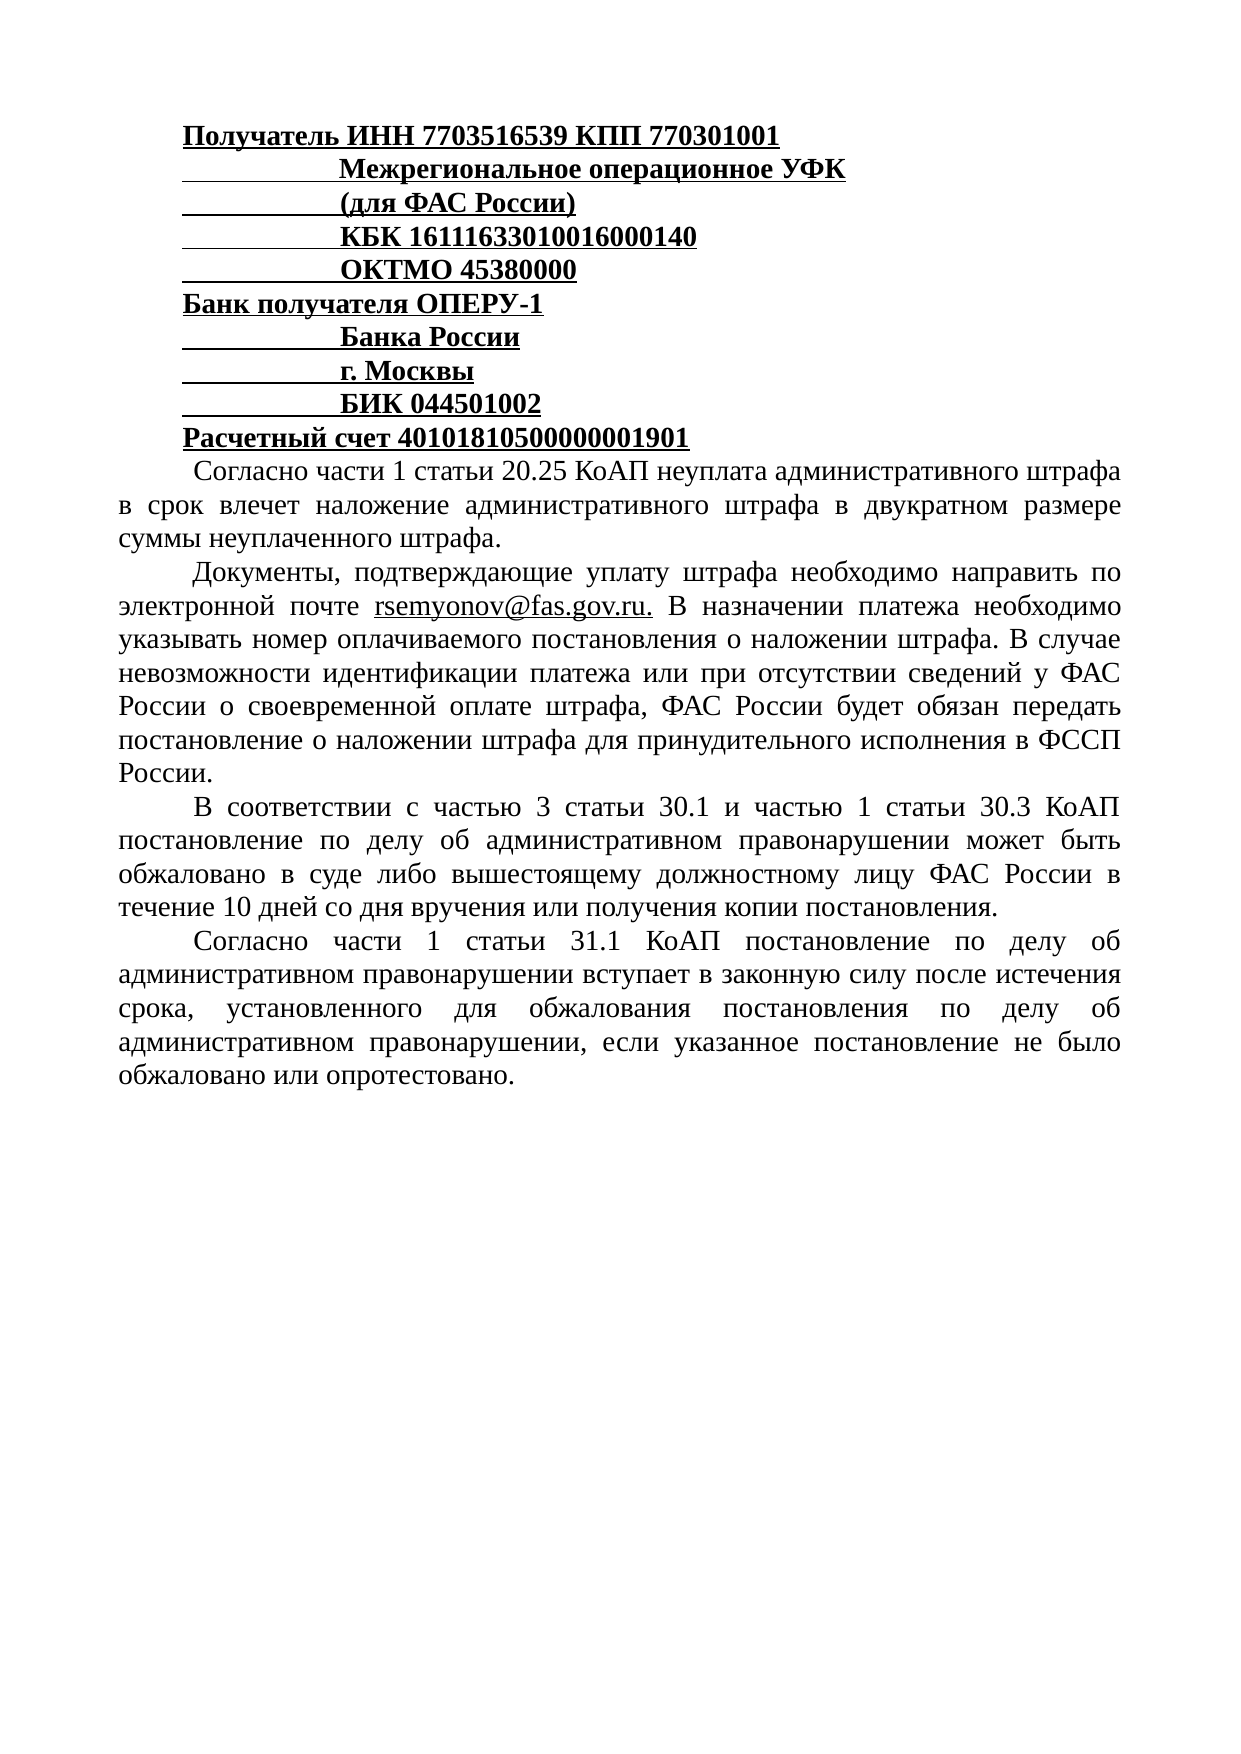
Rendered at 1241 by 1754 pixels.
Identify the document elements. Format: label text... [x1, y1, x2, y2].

text г. Москвы [118, 353, 1122, 386]
text Расчетный счет 40101810500000001901 [118, 420, 1122, 453]
text Банка России [118, 319, 1122, 353]
text Согласно части 1 статьи 31.1 КоАП постановление по делу об административном правонарушении вступает в законную силу после истечения срока, установленного для обжалования постановления по делу об административном правонарушении, если указанное постановление не было обжаловано или опротестовано. [118, 923, 1122, 1091]
text (для ФАС России) [118, 185, 1122, 219]
text КБК 16111633010016000140 [118, 219, 1122, 252]
text БИК 044501002 [118, 386, 1122, 420]
text ОКТМО 45380000 [118, 252, 1122, 286]
text В соответствии с частью 3 статьи 30.1 и частью 1 статьи 30.3 КоАП постановление по делу об административном правонарушении может быть обжаловано в суде либо вышестоящему должностному лицу ФАС России в течение 10 дней со дня вручения или получения копии постановления. [118, 789, 1122, 923]
text Межрегиональное операционное УФК [118, 152, 1122, 185]
text Документы, подтверждающие уплату штрафа необходимо направить по электронной почте rsemyonov@fas.gov.ru. В назначении платежа необходимо указывать номер оплачиваемого постановления о наложении штрафа. В случае невозможности идентификации платежа или при отсутствии сведений у ФАС России о своевременной оплате штрафа, ФАС России будет обязан передать постановление о наложении штрафа для принудительного исполнения в ФССП России. [118, 554, 1122, 789]
text Согласно части 1 статьи 20.25 КоАП неуплата административного штрафа в срок влечет наложение административного штрафа в двукратном размере суммы неуплаченного штрафа. [118, 453, 1122, 554]
text Банк получателя ОПЕРУ-1 [118, 286, 1122, 319]
text Получатель ИНН 7703516539 КПП 770301001 [118, 118, 1122, 152]
